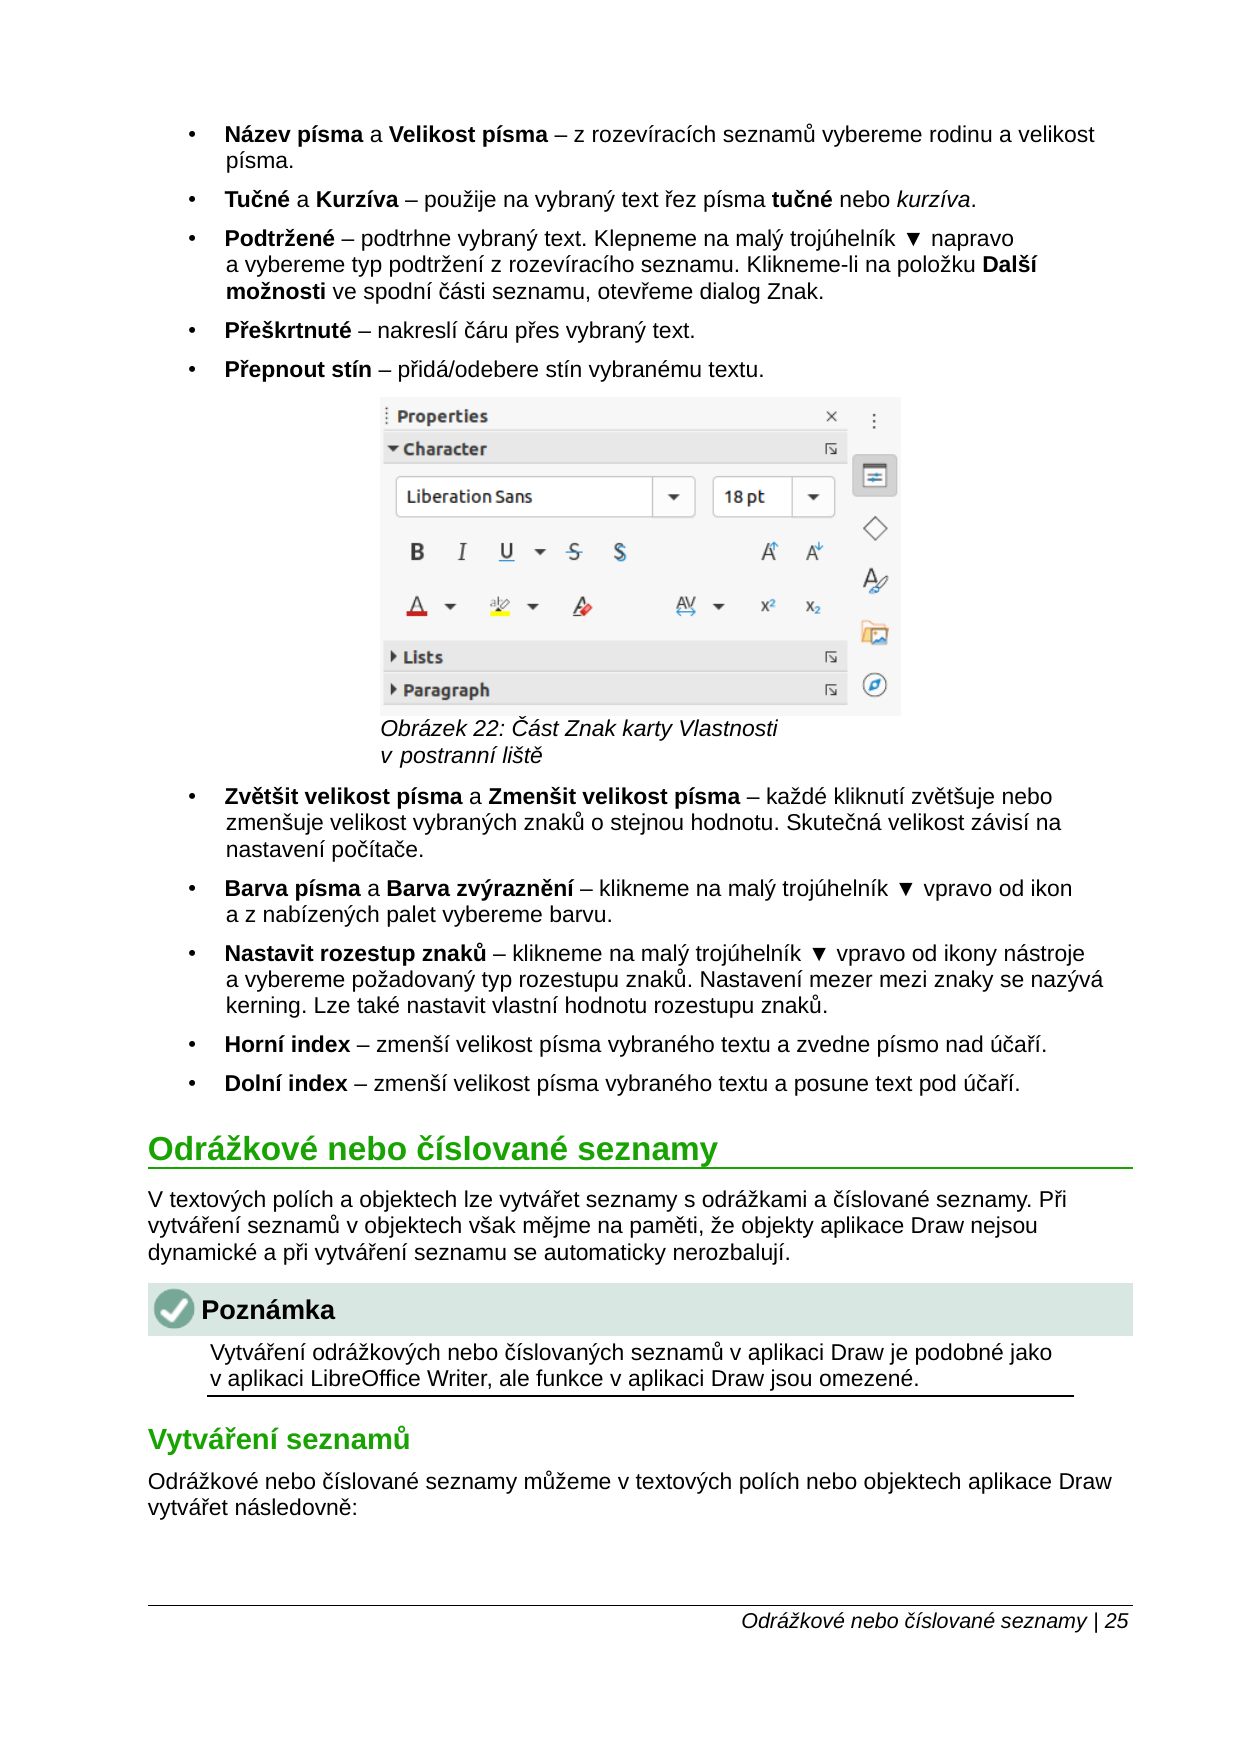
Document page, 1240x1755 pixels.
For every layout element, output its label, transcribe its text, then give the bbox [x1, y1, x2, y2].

list Horní index – zmenší velikost písma vybraného textu a zvedne písmo nad účaří. [185, 1028, 1133, 1058]
text Odrážkové nebo číslované seznamy můžeme v textových polích nebo objektech aplikace Draw vytvářet následovně: [148, 1468, 1133, 1521]
picture [380, 397, 901, 716]
list Přepnout stín – přidá/odebere stín vybranému textu. [185, 353, 1133, 385]
list Nastavit rozestup znaků – klikneme na malý trojúhelník ▼ vpravo od ikony nástroje a vybereme požadovaný typ rozestupu znaků. Nastavení mezer mezi znaky se nazývá kerning. Lze také nastavit vlastní hodnotu rozestupu znaků. [185, 937, 1133, 1019]
list Přeškrtnuté – nakreslí čáru přes vybraný text. [185, 314, 1133, 343]
list Podtržené – podtrhne vybraný text. Klepneme na malý trojúhelník ▼ napravo a vybereme typ podtržení z rozevíracího seznamu. Klikneme-li na položku Další možnosti ve spodní části seznamu, otevřeme dialog Znak. [185, 222, 1133, 304]
list Tučné a Kurzíva – použije na vybraný text řez písma tučné nebo kurzíva. [185, 183, 1133, 213]
list Název písma a Velikost písma – z rozevíracích seznamů vybereme rodinu a velikost písma. [185, 118, 1133, 174]
list Dolní index – zmenší velikost písma vybraného textu a posune text pod účaří. [185, 1067, 1133, 1099]
subtitle Odrážkové nebo číslované seznamy [148, 1129, 1133, 1167]
subtitle Vytváření seznamů [148, 1422, 1133, 1455]
text V textových polích a objektech lze vytvářet seznamy s odrážkami a číslované seznamy. Při vytváření seznamů v objektech však mějme na paměti, že objekty aplikace Draw nejsou dynamické a při vytváření seznamu se automaticky nerozbalují. [148, 1186, 1133, 1265]
text Obrázek 22: Část Znak karty Vlastnosti v postranní liště [380, 716, 901, 768]
list Barva písma a Barva zvýraznění – klikneme na malý trojúhelník ▼ vpravo od ikon a z nabízených palet vybereme barvu. [185, 872, 1133, 927]
subtitle Poznámka [148, 1283, 1133, 1336]
list Zvětšit velikost písma a Zmenšit velikost písma – každé kliknutí zvětšuje nebo zmenšuje velikost vybraných znaků o stejnou hodnotu. Skutečná velikost závisí na nastavení počítače. [185, 780, 1133, 862]
picture [148, 1283, 201, 1335]
text Vytváření odrážkových nebo číslovaných seznamů v aplikaci Draw je podobné jako v aplikaci LibreOffice Writer, ale funkce v aplikaci Draw jsou omezené. [207, 1336, 1074, 1395]
